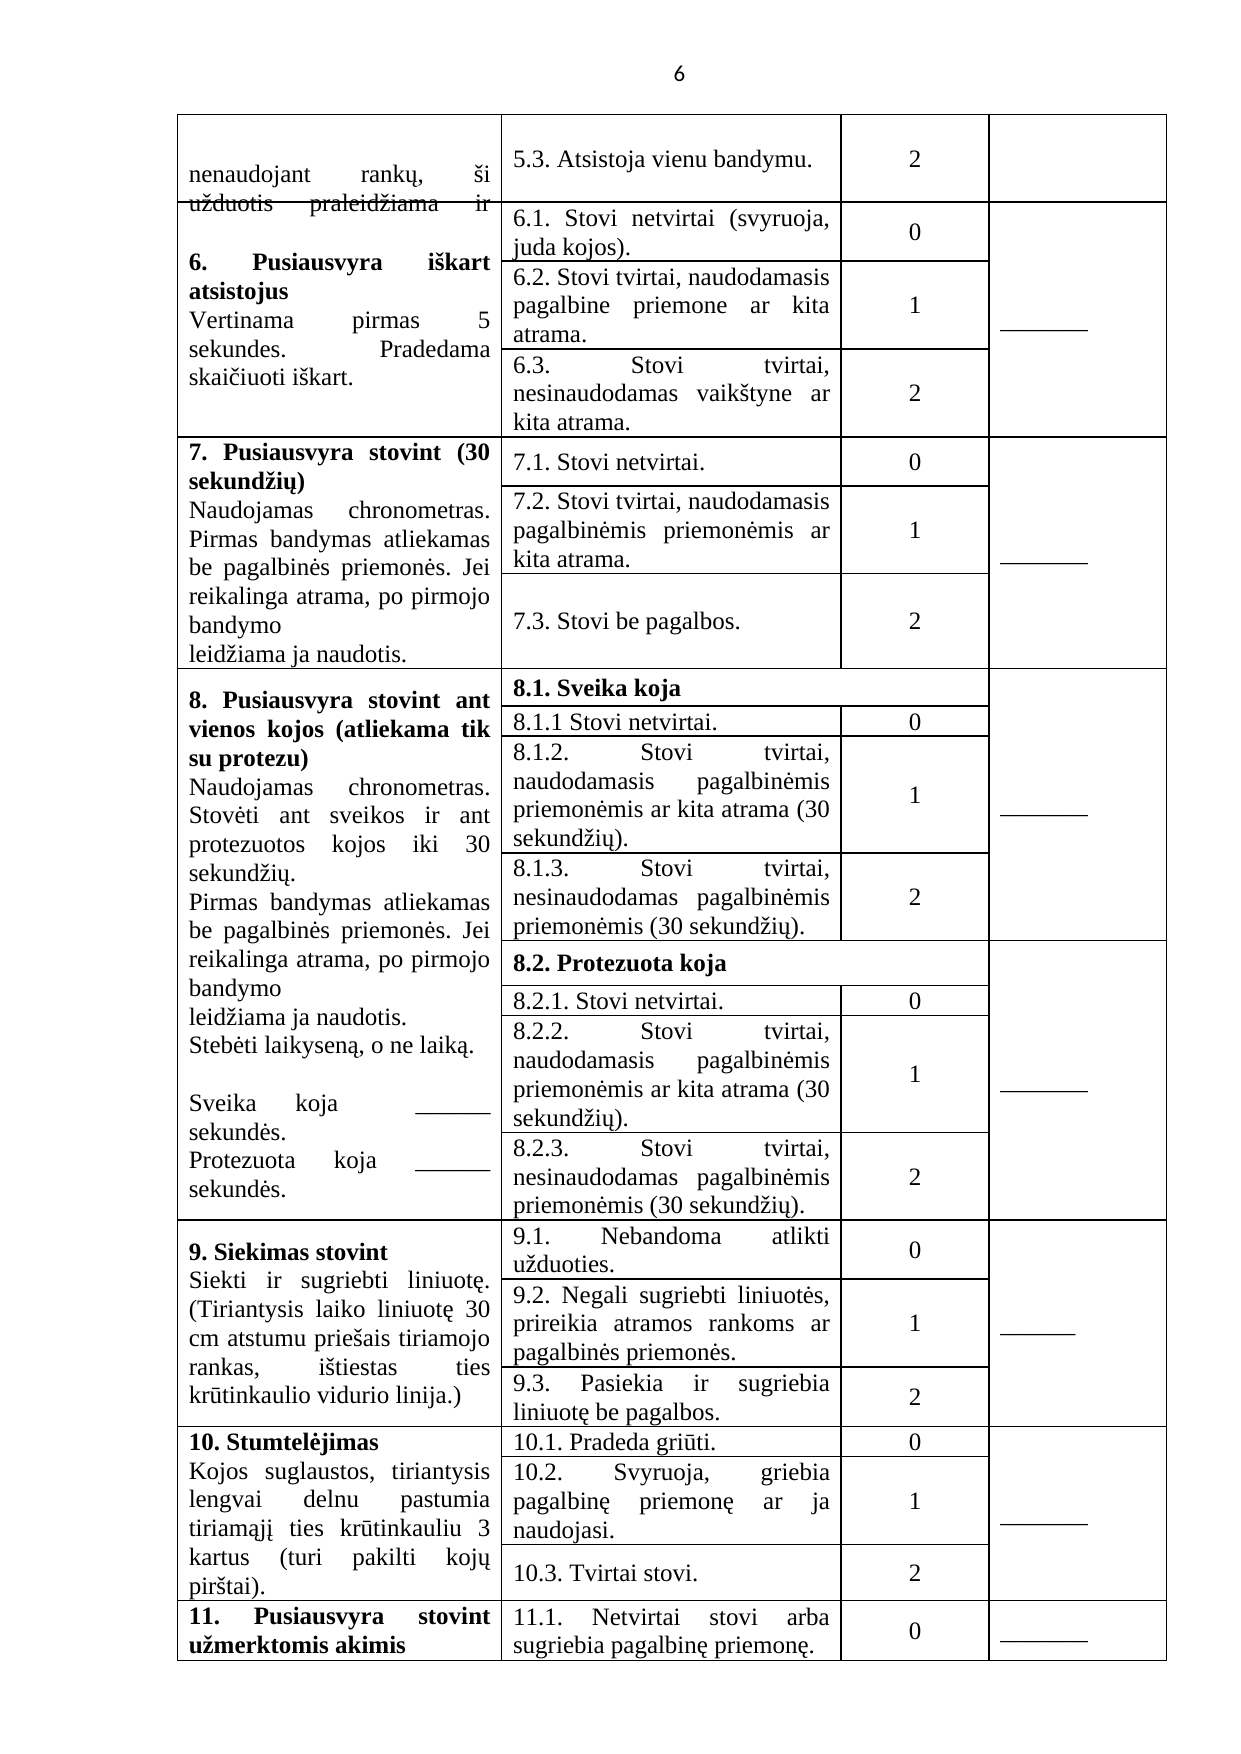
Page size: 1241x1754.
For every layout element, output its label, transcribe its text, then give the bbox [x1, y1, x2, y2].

table_cell _______ [990, 438, 1166, 667]
table_cell 5.3. Atsistoja vienu bandymu. [502, 115, 840, 201]
table_cell 6.3. Stovi tvirtai, nesinaudodamas vaikštyne ar kita atrama. [502, 350, 840, 436]
table_cell 6. Pusiausvyra iškart atsistojus Vertinama pirmas 5 sekundes. Pradedama skaičiuoti iškart. [178, 203, 501, 436]
table_cell 1 [842, 487, 988, 573]
table_cell 8.1.2. Stovi tvirtai, naudodamasis pagalbinėmis priemonėmis ar kita atrama (30 sekundžių). [502, 737, 840, 852]
table_cell 7.1. Stovi netvirtai. [502, 438, 840, 485]
table_cell 9.1. Nebandoma atlikti užduoties. [502, 1221, 840, 1278]
table_cell 1 [842, 1280, 988, 1366]
table_cell 6.2. Stovi tvirtai, naudodamasis pagalbine priemone ar kita atrama. [502, 262, 840, 348]
table_cell 8.1.1 Stovi netvirtai. [502, 707, 840, 735]
table_cell 9.2. Negali sugriebti liniuotės, prireikia atramos rankoms ar pagalbinės priemonės. [502, 1280, 840, 1366]
table_cell 8.2. Protezuota koja [502, 941, 988, 984]
table_cell 2 [842, 115, 988, 201]
table_cell 11.1. Netvirtai stovi arba sugriebia pagalbinę priemonę. [502, 1601, 840, 1659]
table_cell 10.3. Tvirtai stovi. [502, 1545, 840, 1599]
table_cell 1 [842, 262, 988, 348]
table_cell 2 [842, 574, 988, 667]
table_cell _______ [990, 203, 1166, 436]
table_cell 2 [842, 1133, 988, 1219]
table_cell _______ [990, 1427, 1166, 1599]
table_cell 10.2. Svyruoja, griebia pagalbinę priemonę ar ja naudojasi. [502, 1457, 840, 1544]
table_cell 2 [842, 854, 988, 940]
table_cell 0 [842, 707, 988, 735]
table_cell 1 [842, 1016, 988, 1131]
table_cell 6.1. Stovi netvirtai (svyruoja, juda kojos). [502, 203, 840, 260]
table_cell 9.3. Pasiekia ir sugriebia liniuotę be pagalbos. [502, 1368, 840, 1426]
table_cell 7.2. Stovi tvirtai, naudodamasis pagalbinėmis priemonėmis ar kita atrama. [502, 487, 840, 573]
table_cell ______ [990, 1221, 1166, 1426]
table_cell 9. Siekimas stovint Siekti ir sugriebti liniuotę. (Tiriantysis laiko liniuotę 30 cm atstumu priešais tiriamojo rankas, ištiestas ties krūtinkaulio vidurio linija.) [178, 1221, 501, 1426]
table_cell 0 [842, 1601, 988, 1659]
table_cell 7. Pusiausvyra stovint (30 sekundžių) Naudojamas chronometras. Pirmas bandymas atliekamas be pagalbinės priemonės. Jei reikalinga atrama, po pirmojo bandymo leidžiama ja naudotis. [178, 438, 501, 667]
table_cell 8.2.2. Stovi tvirtai, naudodamasis pagalbinėmis priemonėmis ar kita atrama (30 sekundžių). [502, 1016, 840, 1131]
table_cell 8.1.3. Stovi tvirtai, nesinaudodamas pagalbinėmis priemonėmis (30 sekundžių). [502, 854, 840, 940]
table_cell _______ [990, 669, 1166, 940]
table_cell [990, 115, 1166, 201]
table_cell 1 [842, 1457, 988, 1544]
table_cell 8.2.1. Stovi netvirtai. [502, 986, 840, 1015]
table_cell 0 [842, 1427, 988, 1456]
table_cell _______ [990, 1601, 1166, 1659]
table_cell 0 [842, 203, 988, 260]
table_cell 0 [842, 1221, 988, 1278]
table_cell 7.3. Stovi be pagalbos. [502, 574, 840, 667]
table_cell 5. Bandymai pakilti nuo kėdės Naudojamas chronometras. Jei 4 užduotis buvo atlikta nenaudojant rankų, ši užduotis praleidžiama ir atliekama kita užduotis. [178, 115, 501, 201]
table_cell 0 [842, 438, 988, 485]
table_cell 10. Stumtelėjimas Kojos suglaustos, tiriantysis lengvai delnu pastumia tiriamąjį ties krūtinkauliu 3 kartus (turi pakilti kojų pirštai). [178, 1427, 501, 1599]
table_cell 8. Pusiausvyra stovint ant vienos kojos (atliekama tik su protezu) Naudojamas chronometras. Stovėti ant sveikos ir ant protezuotos kojos iki 30 sekundžių. Pirmas bandymas atliekamas be pagalbinės priemonės. Jei reikalinga atrama, po pirmojo bandymo leidžiama ja naudotis. Stebėti laikyseną, o ne laiką. Sveika koja ______ sekundės. Protezuota koja ______ sekundės. [178, 669, 501, 1219]
table_cell 8.1. Sveika koja [502, 669, 988, 705]
table_cell 0 [842, 986, 988, 1015]
table_cell _______ [990, 941, 1166, 1219]
table_cell 11. Pusiausvyra stovint užmerktomis akimis [178, 1601, 501, 1659]
table_cell 8.2.3. Stovi tvirtai, nesinaudodamas pagalbinėmis priemonėmis (30 sekundžių). [502, 1133, 840, 1219]
table_cell 2 [842, 350, 988, 436]
table_cell 10.1. Pradeda griūti. [502, 1427, 840, 1456]
table_cell 2 [842, 1368, 988, 1426]
table_cell 1 [842, 737, 988, 852]
table_cell 2 [842, 1545, 988, 1599]
